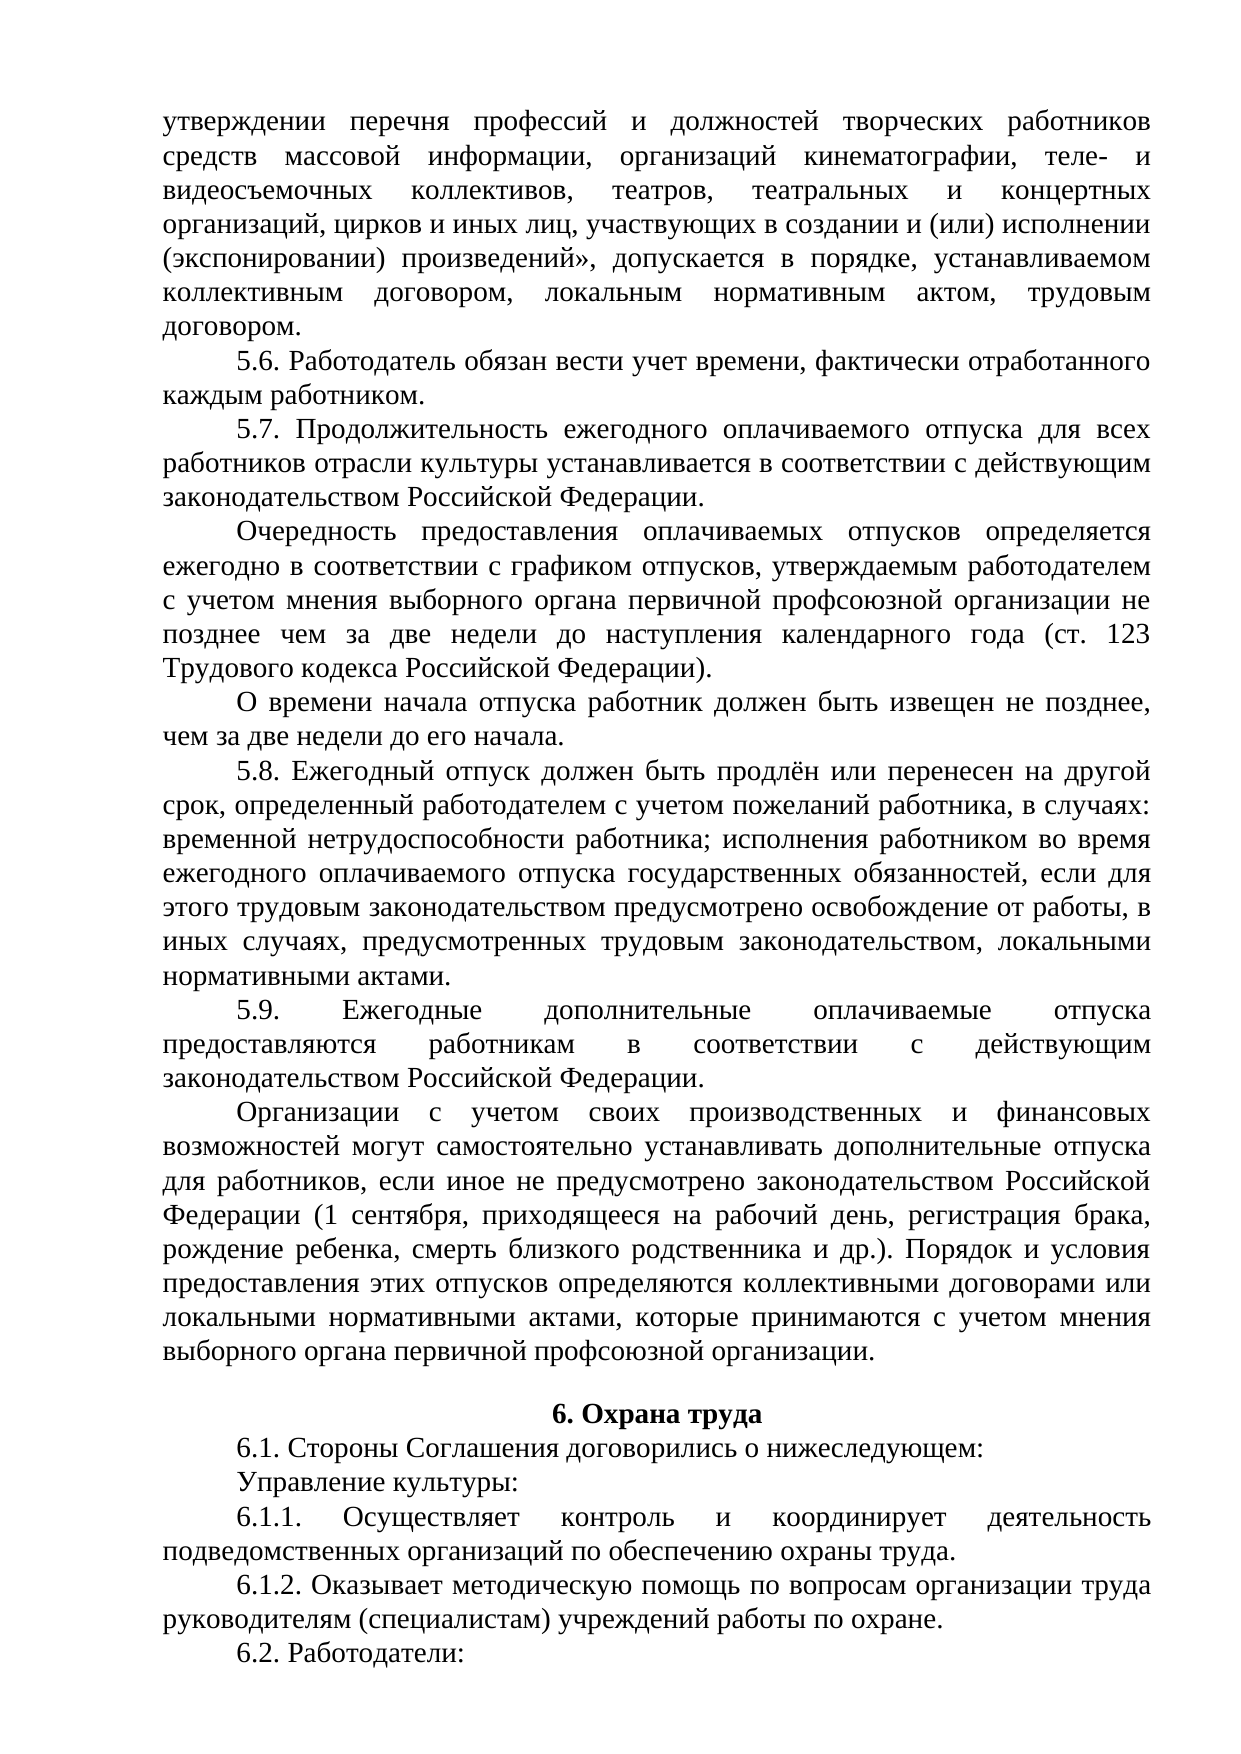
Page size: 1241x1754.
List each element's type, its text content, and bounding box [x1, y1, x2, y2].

text 5.9. Ежегодные дополнительные оплачиваемые отпуска предоставляются работникам в соответствии с действующим законодательством Российской Федерации. [162, 992, 1152, 1094]
text 6. Охрана труда [162, 1396, 1152, 1430]
text 5.8. Ежегодный отпуск должен быть продлён или перенесен на другой срок, определенный работодателем с учетом пожеланий работника, в случаях: временной нетрудоспособности работника; исполнения работником во время ежегодного оплачиваемого отпуска государственных обязанностей, если для этого трудовым законодательством предусмотрено освобождение от работы, в иных случаях, предусмотренных трудовым законодательством, локальными нормативными актами. [162, 753, 1152, 991]
text 6.2. Работодатели: [162, 1635, 1152, 1669]
text 6.1.2. Оказывает методическую помощь по вопросам организации труда руководителям (специалистам) учреждений работы по охране. [162, 1567, 1152, 1635]
text Управление культуры: [162, 1464, 1152, 1498]
text Очередность предоставления оплачиваемых отпусков определяется ежегодно в соответствии с графиком отпусков, утверждаемым работодателем с учетом мнения выборного органа первичной профсоюзной организации не позднее чем за две недели до наступления календарного года (ст. 123 Трудового кодекса Российской Федерации). [162, 513, 1152, 684]
text О времени начала отпуска работник должен быть извещен не позднее, чем за две недели до его начала. [162, 684, 1152, 752]
text 6.1.1. Осуществляет контроль и координирует деятельность подведомственных организаций по обеспечению охраны труда. [162, 1499, 1152, 1566]
text Организации с учетом своих производственных и финансовых возможностей могут самостоятельно устанавливать дополнительные отпуска для работников, если иное не предусмотрено законодательством Российской Федерации (1 сентября, приходящееся на рабочий день, регистрация брака, рождение ребенка, смерть близкого родственника и др.). Порядок и условия предоставления этих отпусков определяются коллективными договорами или локальными нормативными актами, которые принимаются с учетом мнения выборного органа первичной профсоюзной организации. [162, 1094, 1152, 1367]
text утверждении перечня профессий и должностей творческих работников средств массовой информации, организаций кинематографии, теле- и видеосъемочных коллективов, театров, театральных и концертных организаций, цирков и иных лиц, участвующих в создании и (или) исполнении (экспонировании) произведений», допускается в порядке, устанавливаемом коллективным договором, локальным нормативным актом, трудовым договором. [162, 103, 1152, 342]
text 6.1. Стороны Соглашения договорились о нижеследующем: [162, 1430, 1152, 1464]
text 5.6. Работодатель обязан вести учет времени, фактически отработанного каждым работником. [162, 343, 1152, 410]
text 5.7. Продолжительность ежегодного оплачиваемого отпуска для всех работников отрасли культуры устанавливается в соответствии с действующим законодательством Российской Федерации. [162, 411, 1152, 513]
